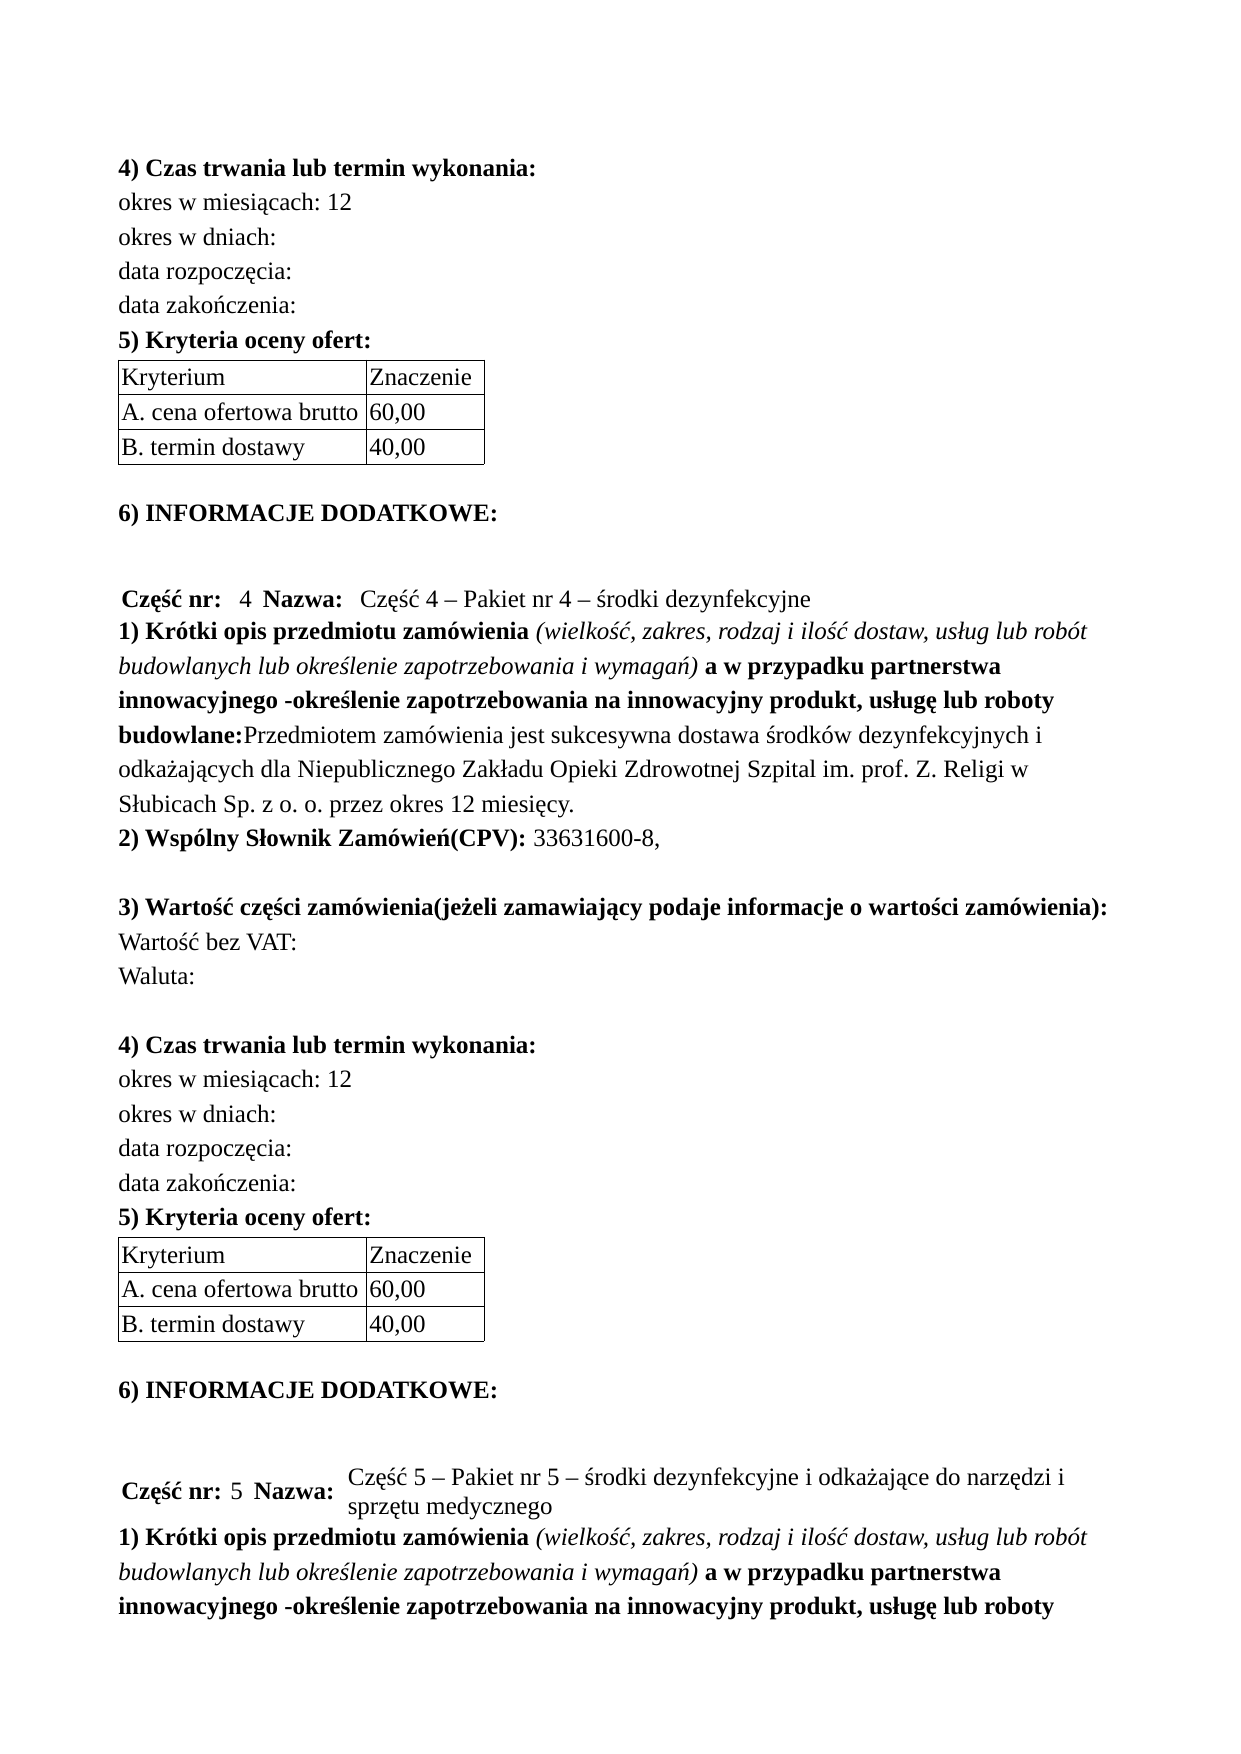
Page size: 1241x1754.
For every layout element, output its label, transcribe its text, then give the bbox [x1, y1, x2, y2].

table_cell B. termin dostawy [119, 1307, 366, 1341]
table_cell A. cena ofertowa brutto [119, 395, 366, 429]
table_header 5 [227, 1459, 251, 1522]
table_cell 40,00 [367, 430, 484, 463]
text 4) Czas trwania lub termin wykonania: okres w miesiącach: 12 okres w dniach: data rozpoczęcia: data zakończenia: 5) Kryteria oceny ofert: [118, 118, 1122, 354]
table_header Część nr: [118, 1459, 227, 1522]
table_header Kryterium [119, 1238, 366, 1272]
table_header Nazwa: [260, 582, 357, 616]
table_header Znaczenie [367, 361, 484, 394]
table_header 4 [236, 582, 260, 616]
table_header Znaczenie [367, 1238, 484, 1272]
table_header Część 4 – Pakiet nr 4 – środki dezynfekcyjne [357, 582, 820, 616]
table_cell A. cena ofertowa brutto [119, 1273, 366, 1306]
table_cell B. termin dostawy [119, 430, 366, 463]
text 6) INFORMACJE DODATKOWE: [118, 464, 1122, 561]
table_header Nazwa: [251, 1459, 345, 1522]
table_header Kryterium [119, 361, 366, 394]
table_header Część nr: [118, 582, 236, 616]
table_cell 60,00 [367, 1273, 484, 1306]
table_cell 40,00 [367, 1307, 484, 1341]
text 1) Krótki opis przedmiotu zamówienia (wielkość, zakres, rodzaj i ilość dostaw, usług lub robót budowlanych lub określenie zapotrzebowania i wymagań) a w przypadku partnerstwa innowacyjnego -określenie zapotrzebowania na innowacyjny produkt, usługę lub roboty [118, 1522, 1122, 1620]
table_cell 60,00 [367, 395, 484, 429]
text 6) INFORMACJE DODATKOWE: [118, 1341, 1122, 1439]
table_header Część 5 – Pakiet nr 5 – środki dezynfekcyjne i odkażające do narzędzi i sprzętu medycznego [345, 1459, 1122, 1522]
text 1) Krótki opis przedmiotu zamówienia (wielkość, zakres, rodzaj i ilość dostaw, usług lub robót budowlanych lub określenie zapotrzebowania i wymagań) a w przypadku partnerstwa innowacyjnego -określenie zapotrzebowania na innowacyjny produkt, usługę lub roboty budowlane:Przedmiotem zamówienia jest sukcesywna dostawa środków dezynfekcyjnych i odkażających dla Niepublicznego Zakładu Opieki Zdrowotnej Szpital im. prof. Z. Religi w Słubicach Sp. z o. o. przez okres 12 miesięcy. 2) Wspólny Słownik Zamówień(CPV): 33631600-8, 3) Wartość części zamówienia(jeżeli zamawiający podaje informacje o wartości zamówienia): Wartość bez VAT: Waluta: 4) Czas trwania lub termin wykonania: okres w miesiącach: 12 okres w dniach: data rozpoczęcia: data zakończenia: 5) Kryteria oceny ofert: [118, 616, 1122, 1231]
